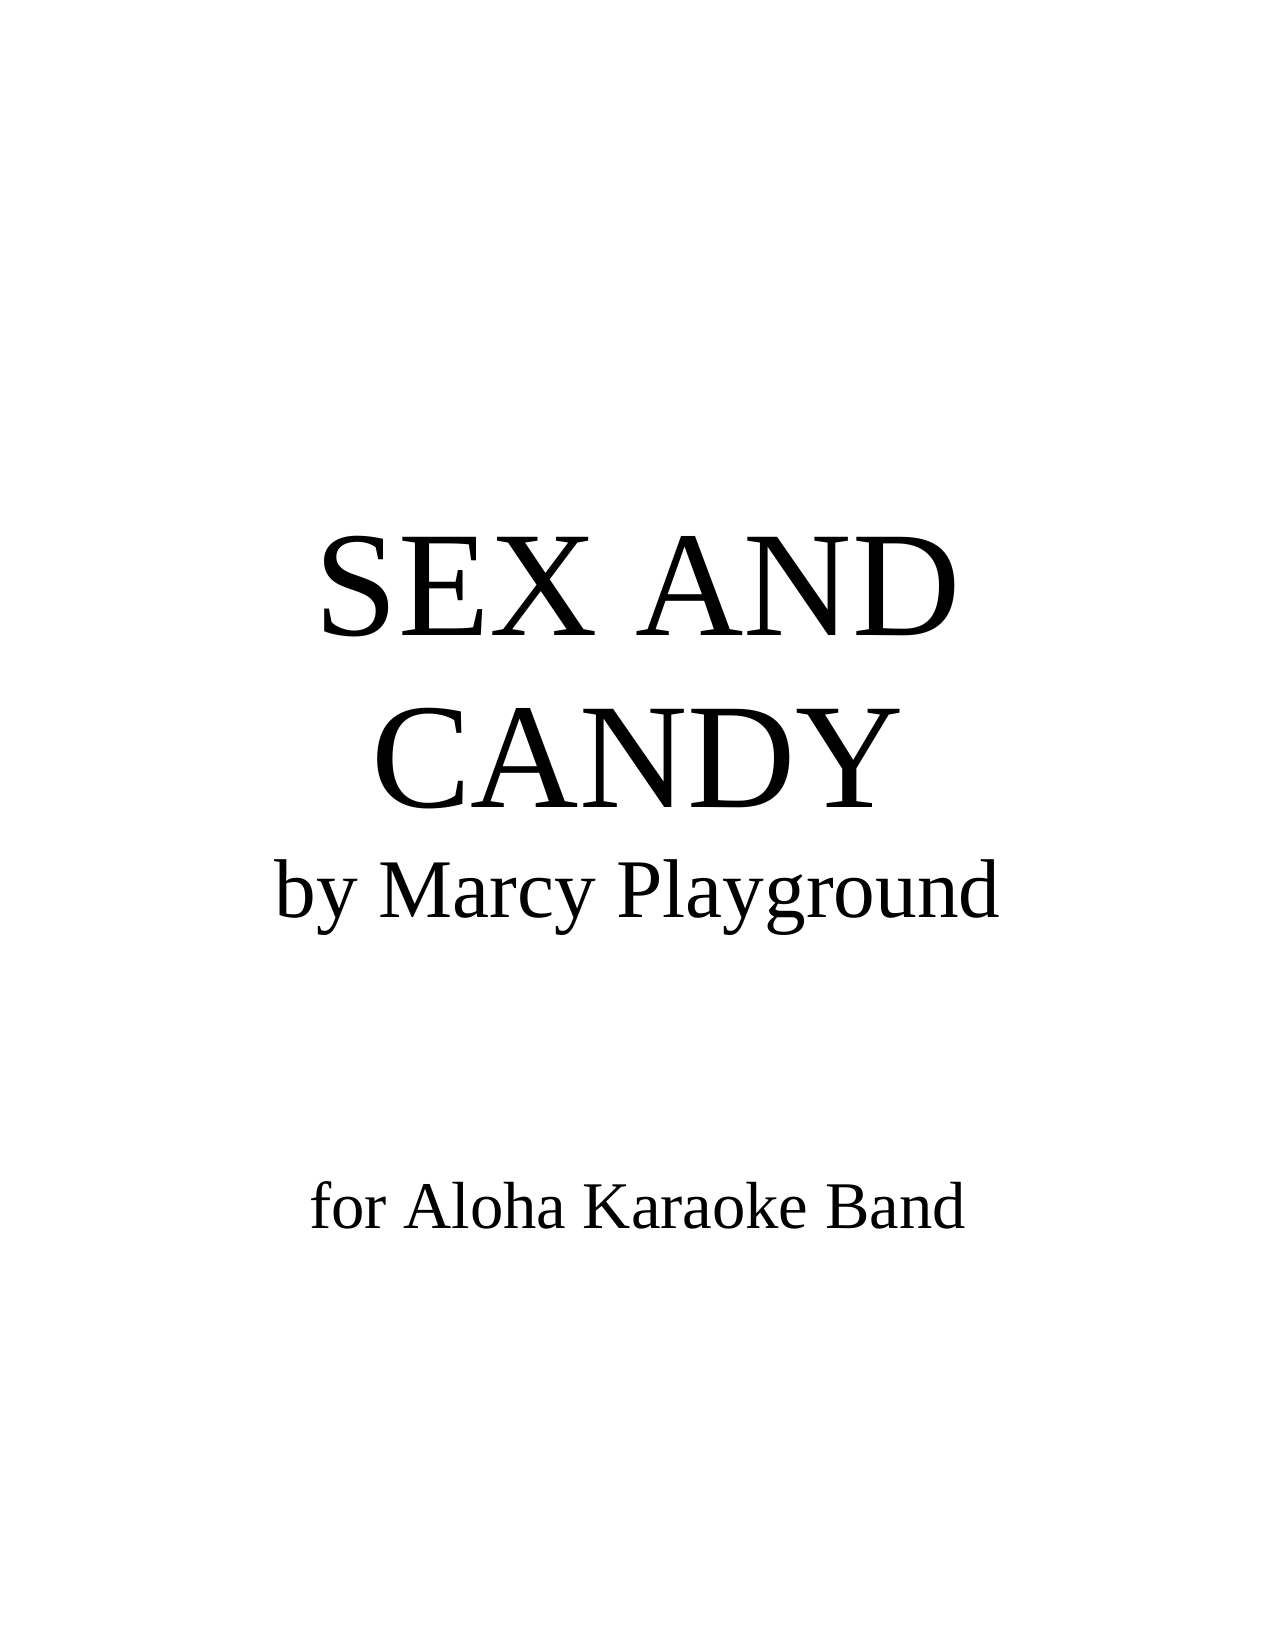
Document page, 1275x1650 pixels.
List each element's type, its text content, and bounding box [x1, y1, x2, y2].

text SEX AND CANDY [150, 495, 1125, 840]
text for Aloha Karaoke Band [150, 1166, 1125, 1242]
text by Marcy Playground [150, 840, 1125, 936]
